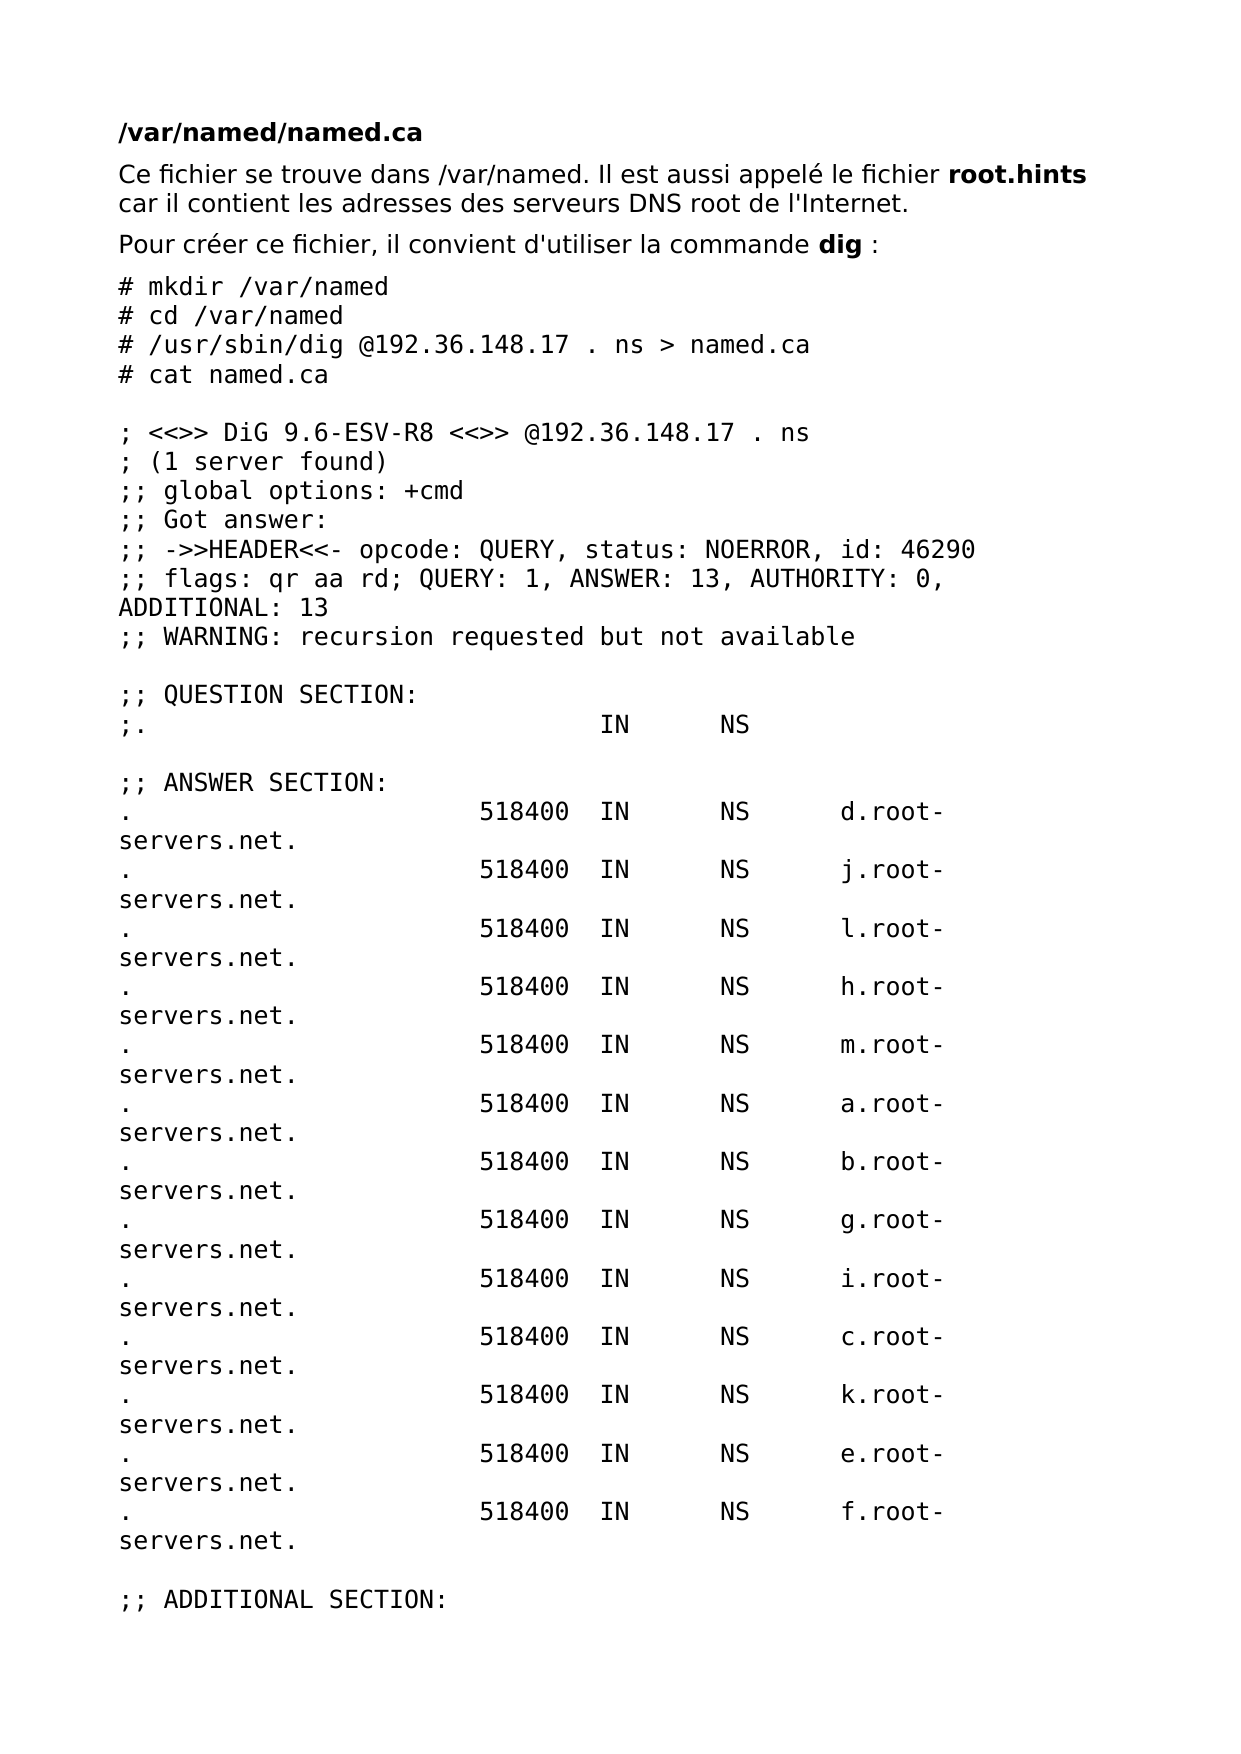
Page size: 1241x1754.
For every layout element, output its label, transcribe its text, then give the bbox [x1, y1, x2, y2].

text Ce fichier se trouve dans /var/named. Il est aussi appelé le fichier root.hints car il contient les adresses des serveurs DNS root de l'Internet. [118, 160, 1122, 218]
text Pour créer ce fichier, il convient d'utiliser la commande dig : [118, 231, 1122, 260]
text # mkdir /var/named # cd /var/named # /usr/sbin/dig @192.36.148.17 . ns > named.ca # cat named.ca ; <<>> DiG 9.6-ESV-R8 <<>> @192.36.148.17 . ns ; (1 server found) ;; global options: +cmd ;; Got answer: ;; ->>HEADER<<- opcode: QUERY, status: NOERROR, id: 46290 ;; flags: qr aa rd; QUERY: 1, ANSWER: 13, AUTHORITY: 0, ADDITIONAL: 13 ;; WARNING: recursion requested but not available ;; QUESTION SECTION: ;. IN NS ;; ANSWER SECTION: . 518400 IN NS d.root-servers.net. . 518400 IN NS j.root-servers.net. . 518400 IN NS l.root-servers.net. . 518400 IN NS h.root-servers.net. . 518400 IN NS m.root-servers.net. . 518400 IN NS a.root-servers.net. . 518400 IN NS b.root-servers.net. . 518400 IN NS g.root-servers.net. . 518400 IN NS i.root-servers.net. . 518400 IN NS c.root-servers.net. . 518400 IN NS k.root-servers.net. . 518400 IN NS e.root-servers.net. . 518400 IN NS f.root-servers.net. ;; ADDITIONAL SECTION: [118, 272, 1122, 1614]
subtitle /var/named/named.ca [118, 118, 1122, 147]
